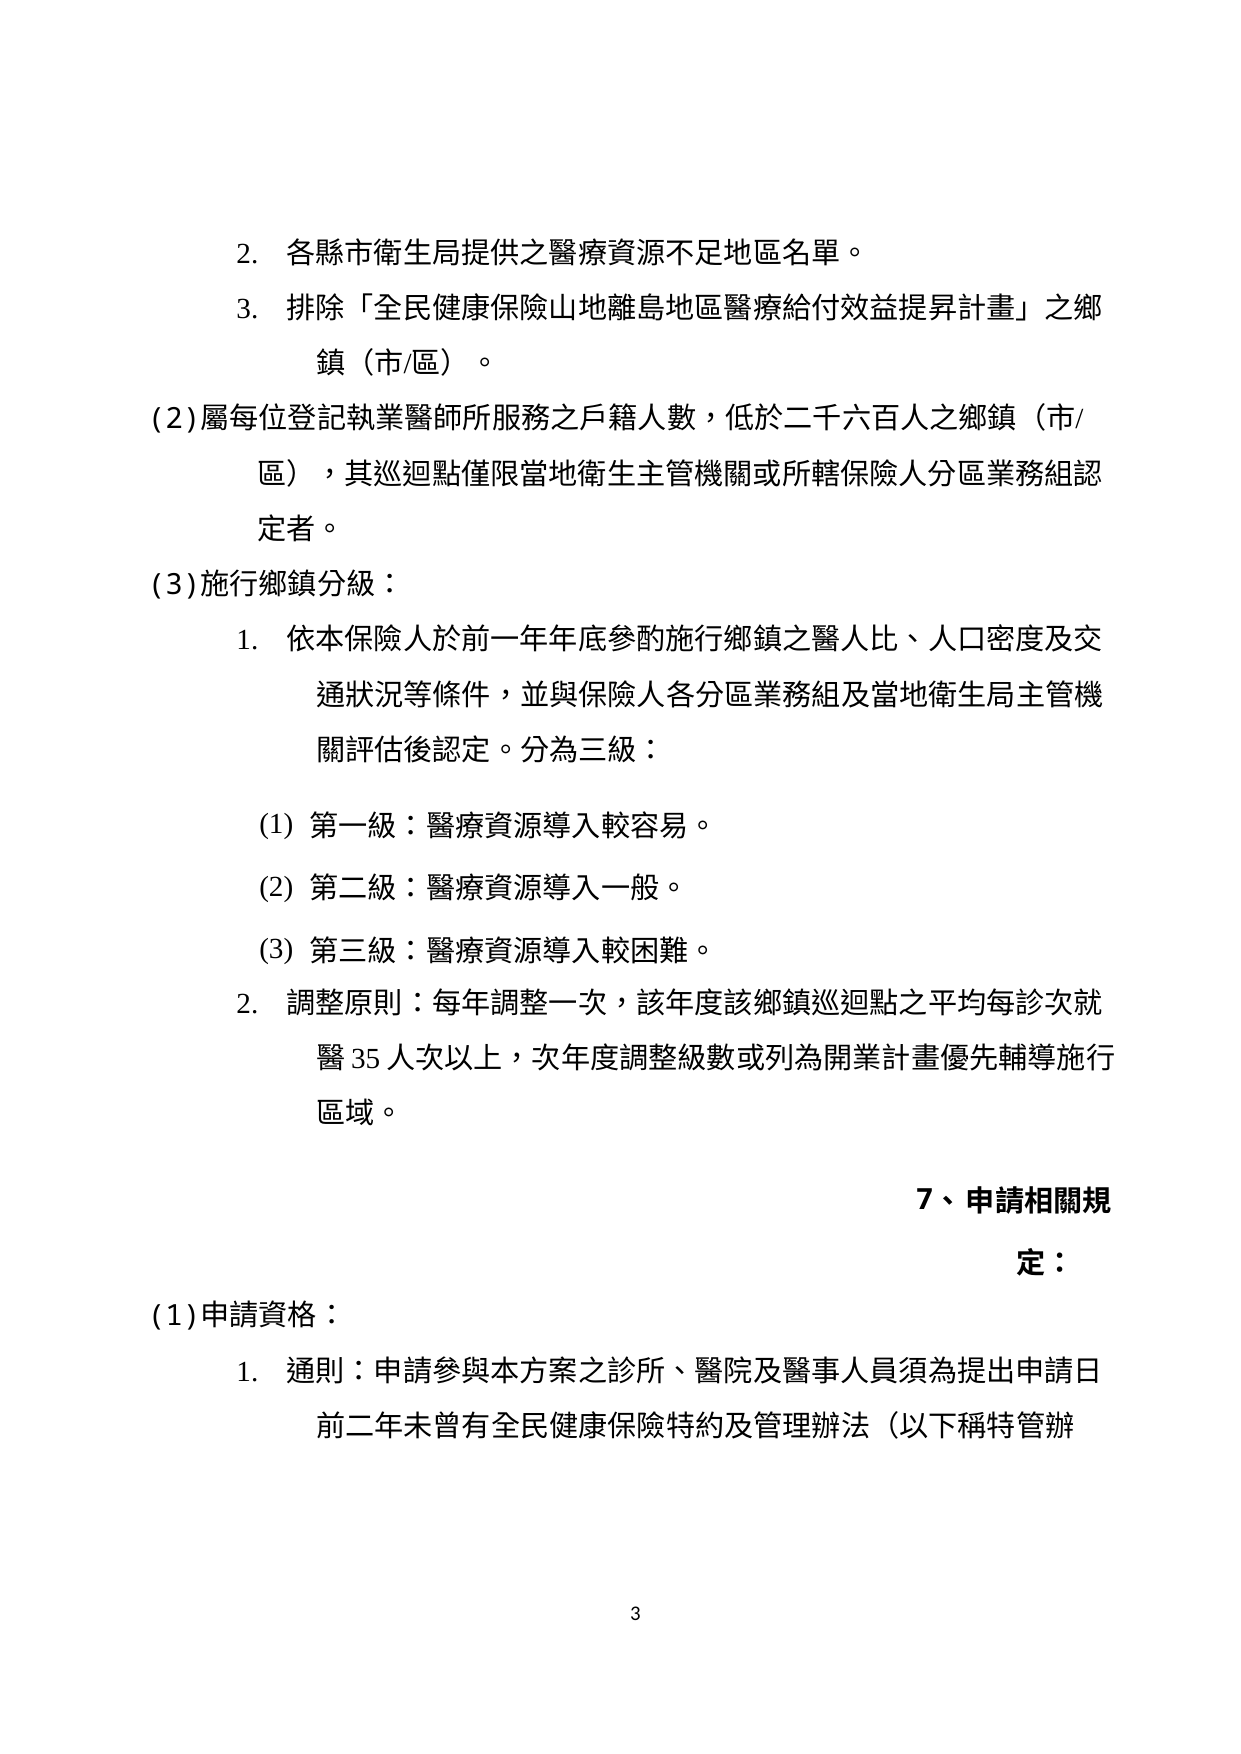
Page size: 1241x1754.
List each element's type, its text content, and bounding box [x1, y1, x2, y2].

list 通則：申請參與本方案之診所、醫院及醫事人員須為提出申請日前二年未曾有全民健康保險特約及管理辦法（以下稱特管辦 [236, 1337, 1122, 1447]
list 依本保險人於前一年年底參酌施行鄉鎮之醫人比、人口密度及交通狀況等條件，並與保險人各分區業務組及當地衛生局主管機關評估後認定。分為三級： [236, 606, 1122, 771]
list 申請資格： [148, 1282, 1122, 1337]
list 排除「全民健康保險山地離島地區醫療給付效益提昇計畫」之鄉鎮（市/區）。 [236, 274, 1122, 385]
list 第二級：醫療資源導入一般。 [259, 844, 1122, 907]
list 屬每位登記執業醫師所服務之戶籍人數，低於二千六百人之鄉鎮（市/區），其巡迴點僅限當地衛生主管機關或所轄保險人分區業務組認定者。 [148, 385, 1122, 550]
list 施行鄉鎮分級： [148, 550, 1122, 606]
list 第一級：醫療資源導入較容易。 [259, 782, 1122, 844]
list 第三級：醫療資源導入較困難。 [259, 907, 1122, 969]
list 調整原則：每年調整一次，該年度該鄉鎮巡迴點之平均每診次就醫35人次以上，次年度調整級數或列為開業計畫優先輔導施行區域。 [236, 969, 1122, 1135]
list 申請相關規定： [916, 1157, 1122, 1282]
list 各縣市衛生局提供之醫療資源不足地區名單。 [236, 219, 1122, 274]
